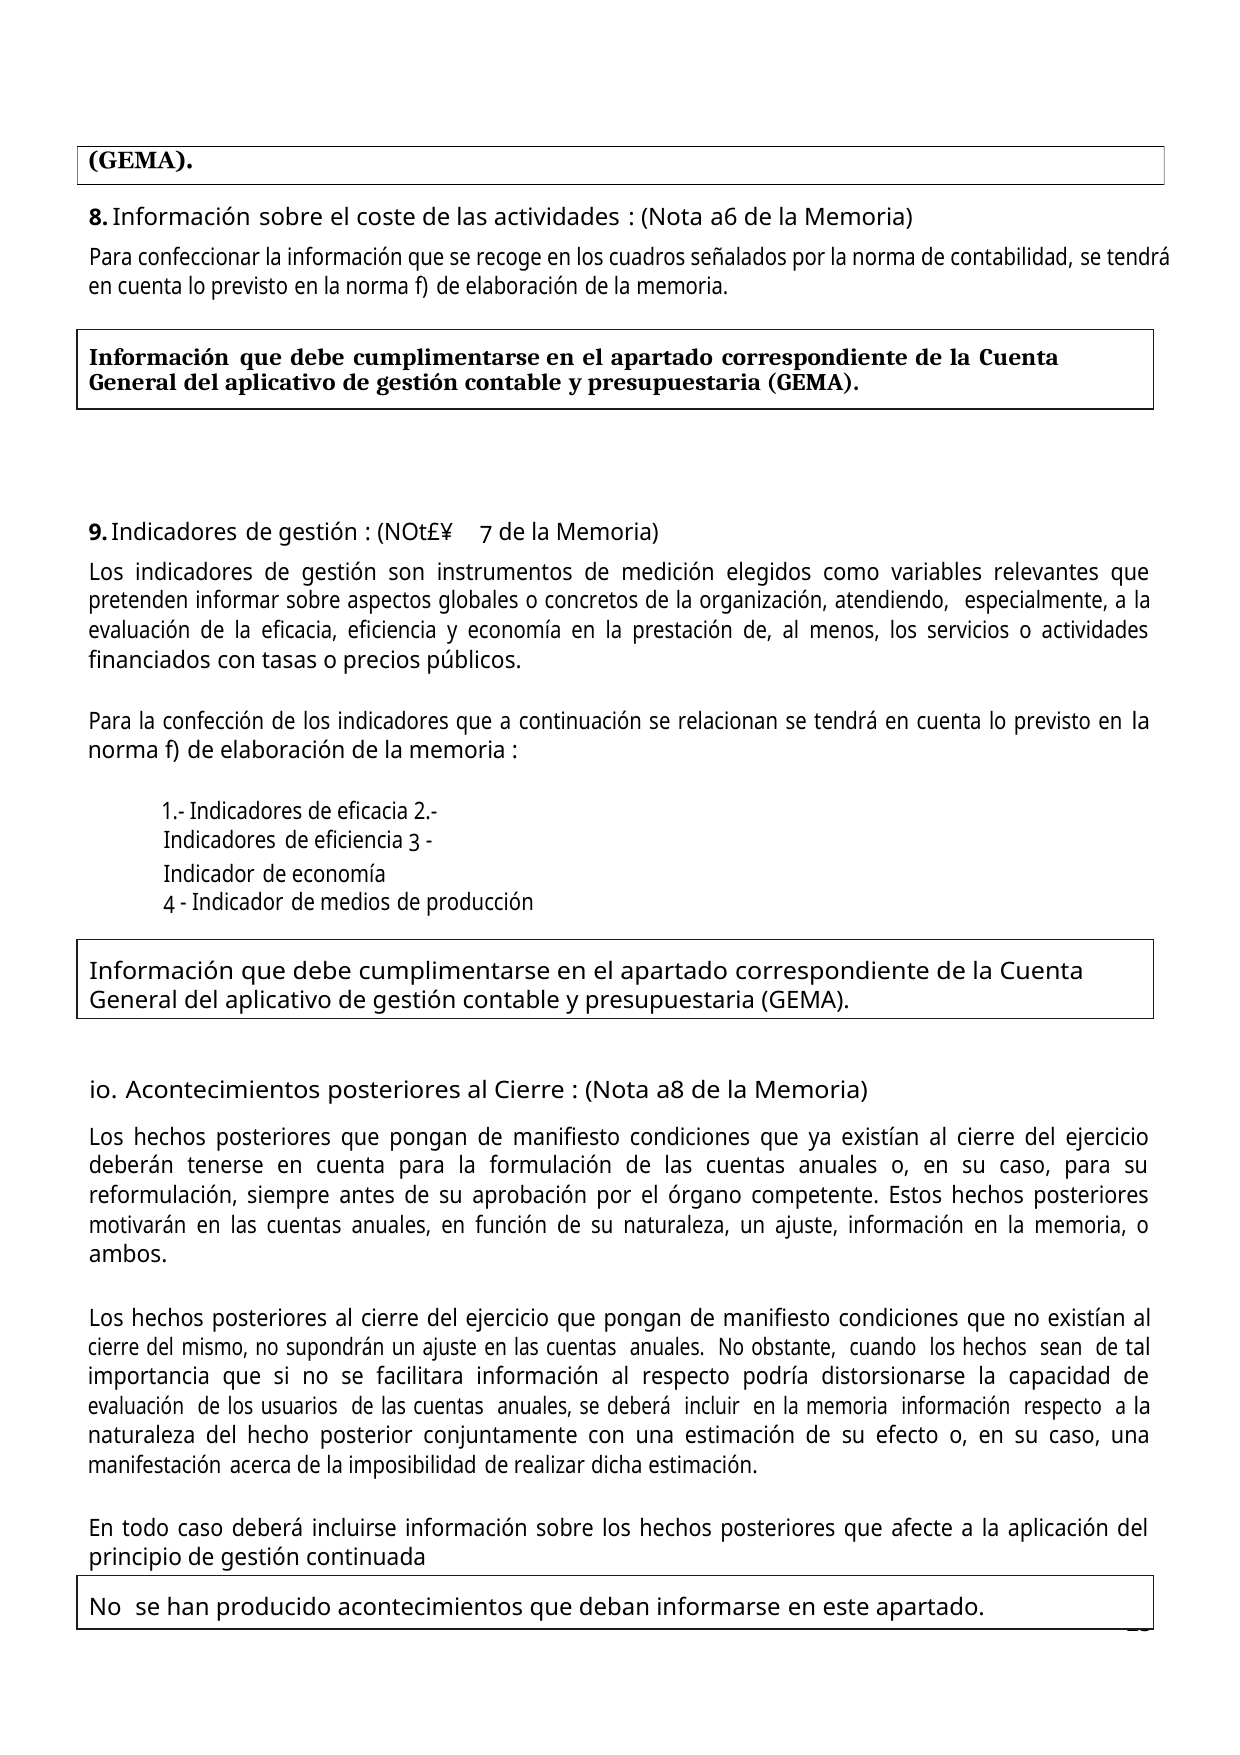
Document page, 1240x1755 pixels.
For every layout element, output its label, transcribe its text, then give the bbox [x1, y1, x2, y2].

text No se han producido acontecimientos que deban informarse en este apartado. [89, 1590, 1153, 1623]
text Los indicadores de gestión son instrumentos de medición elegidos como variables relevantes que pretenden informar sobre aspectos globales o concretos de la organización, atendiendo, especialmente, a la evaluación de la eficacia, eficiencia y economía en la prestación de, al menos, los servicios o actividades financiados con tasas o precios públicos. [88, 557, 1151, 675]
text Los hechos posteriores al cierre del ejercicio que pongan de manifiesto condiciones que no existían al cierre del mismo, no supondrán un ajuste en las cuentas anuales. No obstante, cuando los hechos sean de tal importancia que si no se facilitara información al respecto podría distorsionarse la capacidad de evaluación de los usuarios de las cuentas anuales, se deberá incluir en la memoria información respecto a la naturaleza del hecho posterior conjuntamente con una estimación de su efecto o, en su caso, una manifestación acerca de la imposibilidad de realizar dicha estimación. [88, 1303, 1151, 1481]
text Los hechos posteriores que pongan de manifiesto condiciones que ya existían al cierre del ejercicio deberán tenerse en cuenta para la formulación de las cuentas anuales o, en su caso, para su reformulación, siempre antes de su aprobación por el órgano competente. Estos hechos posteriores motivarán en las cuentas anuales, en función de su naturaleza, un ajuste, información en la memoria, o ambos. [88, 1122, 1151, 1270]
text Para confeccionar la información que se recoge en los cuadros señalados por la norma de contabilidad, se tendrá en cuenta lo previsto en la norma f) de elaboración de la memoria. [88, 242, 1173, 301]
text 1.- Indicadores de eficacia 2.- Indicadores de eficiencia 3 - Indicador de economía [161, 795, 446, 889]
text En todo caso deberá incluirse información sobre los hechos posteriores que afecte a la aplicación del principio de gestión continuada [88, 1513, 1150, 1572]
text io. Acontecimientos posteriores al Cierre : (Nota a8 de la Memoria) [89, 1073, 1173, 1106]
list Indicadores de gestión : (NOt£¥ 7 de la Memoria) [88, 514, 1173, 550]
text Información que debe cumplimentarse en el apartado correspondiente de la Cuenta General del aplicativo de gestión contable y presupuestaria (GEMA). [89, 345, 1142, 396]
text En todo caso deberá incluirse información sobre los hechos posteriores que afecte a la aplicación del principio de gestión continuada [78, 1576, 1153, 1628]
text 4 - Indicador de medios de producción [163, 889, 1173, 915]
text Para la confección de los indicadores que a continuación se relacionan se tendrá en cuenta lo previsto en la norma f) de elaboración de la memoria : [88, 706, 1150, 765]
text Información que debe cumplimentarse en el apartado correspondiente de la Cuenta General del aplicativo de gestión contable y presupuestaria (GEMA). [89, 956, 1142, 1015]
list Información sobre el coste de las actividades : (Nota a6 de la Memoria) [89, 199, 1173, 232]
